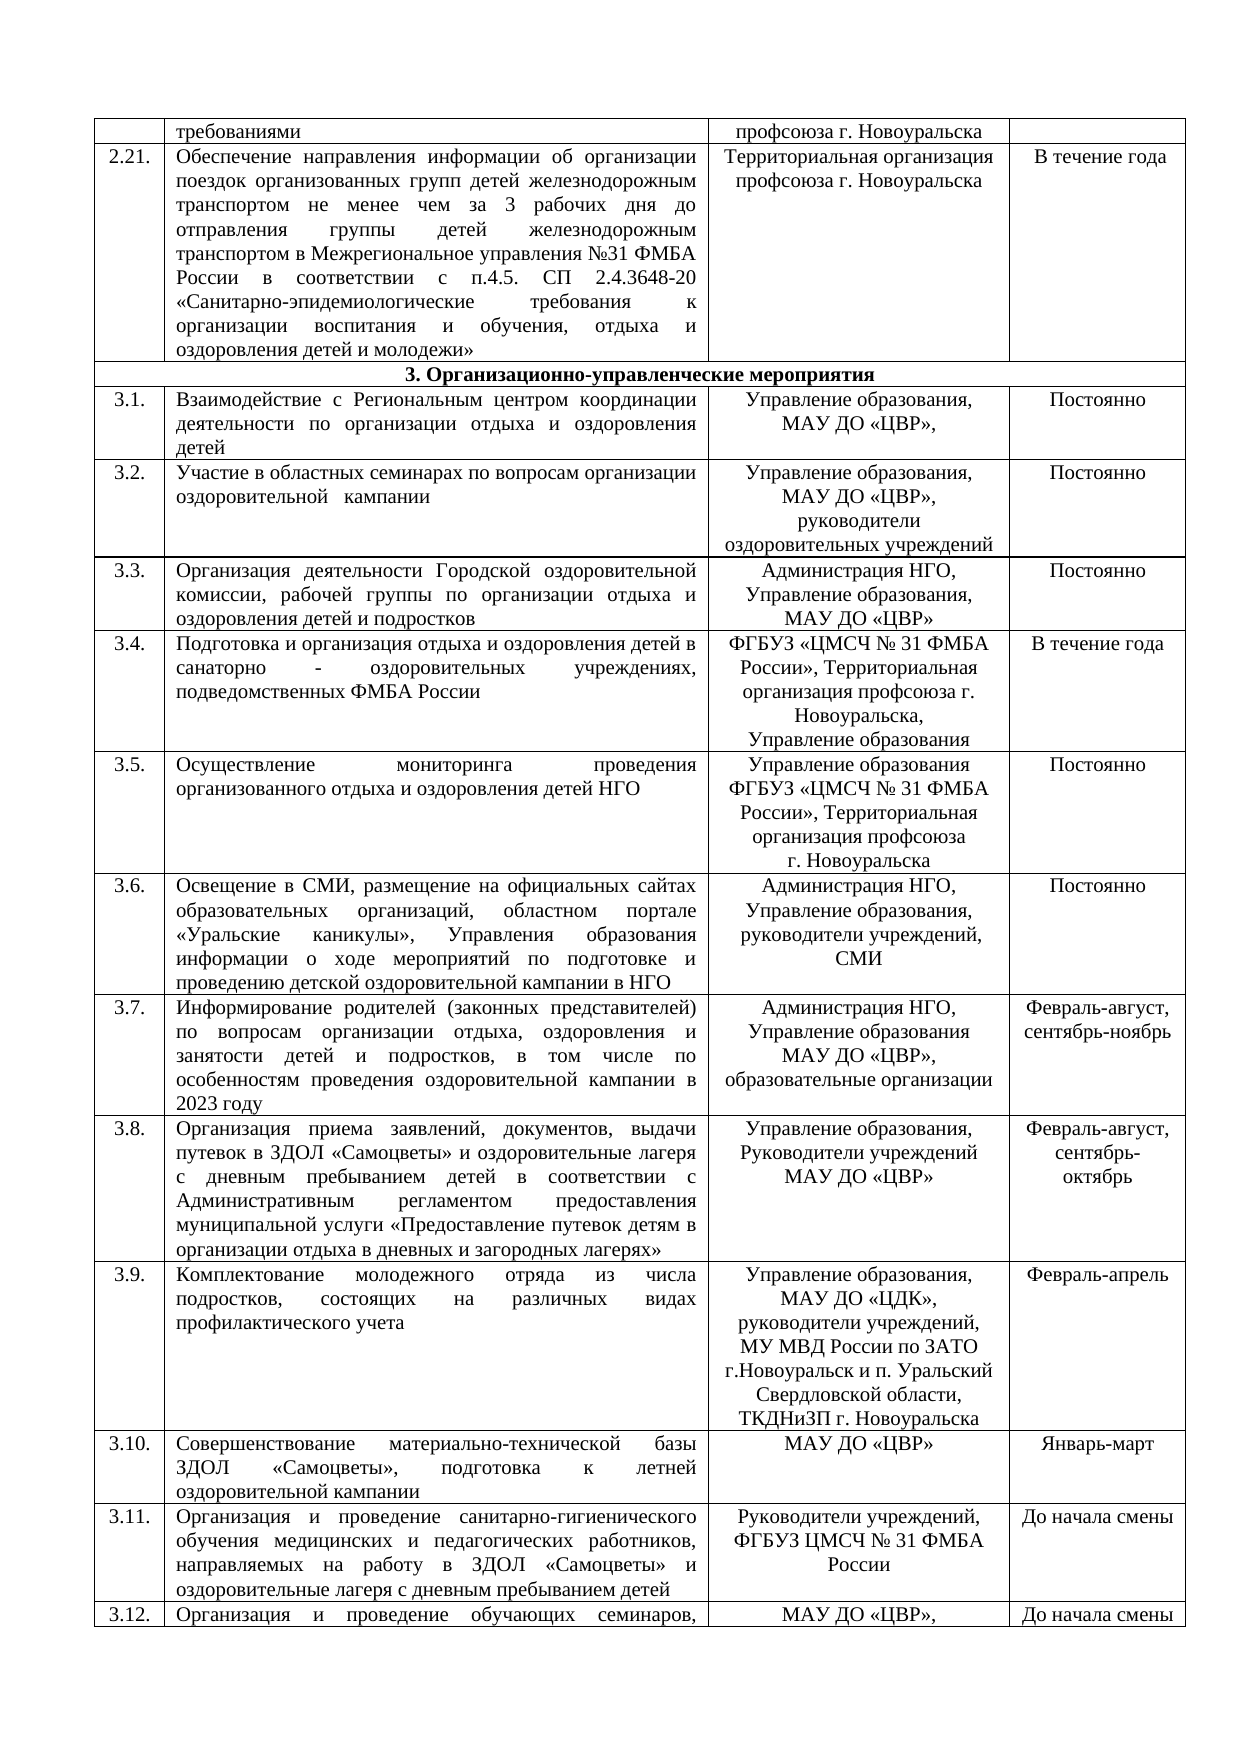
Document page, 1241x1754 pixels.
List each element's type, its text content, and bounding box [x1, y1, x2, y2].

table_cell 3.8. [95, 1116, 164, 1261]
table_cell Управление образования, МАУ ДО «ЦДК», руководители учреждений, МУ МВД России по ЗАТО г.Новоуральск и п. Уральский Свердловской области, ТКДНиЗП г. Новоуральска [709, 1262, 1009, 1430]
table_cell МАУ ДО «ЦВР», [709, 1602, 1009, 1626]
table_cell Организация деятельности Городской оздоровительной комиссии, рабочей группы по организации отдыха и оздоровления детей и подростков [165, 558, 708, 630]
table_cell 3. Организационно-управленческие мероприятия [95, 362, 1185, 386]
table_cell В течение года [1010, 144, 1185, 361]
table_cell Январь-март [1010, 1431, 1185, 1503]
table_cell 3.6. [95, 874, 164, 994]
table_cell 3.3. [95, 558, 164, 630]
table_cell 3.5. [95, 752, 164, 872]
table_cell Освещение в СМИ, размещение на официальных сайтах образовательных организаций, областном портале «Уральские каникулы», Управления образования информации о ходе мероприятий по подготовке и проведению детской оздоровительной кампании в НГО [165, 874, 708, 994]
table_cell [95, 119, 164, 143]
table_cell Администрация НГО, Управление образования, руководители учреждений, СМИ [709, 874, 1009, 994]
table_cell Управление образования, МАУ ДО «ЦВР», [709, 387, 1009, 459]
table_cell 3.1. [95, 387, 164, 459]
table_cell 3.11. [95, 1504, 164, 1601]
table_cell Участие в областных семинарах по вопросам организации оздоровительной кампании [165, 460, 708, 556]
table_cell Информирование родителей (законных представителей) по вопросам организации отдыха, оздоровления и занятости детей и подростков, в том числе по особенностям проведения оздоровительной кампании в 2023 году [165, 995, 708, 1115]
table_cell 3.4. [95, 631, 164, 751]
table_cell 3.10. [95, 1431, 164, 1503]
table_cell Осуществление мониторинга проведения организованного отдыха и оздоровления детей НГО [165, 752, 708, 872]
table_cell До начала смены [1010, 1504, 1185, 1601]
table_cell Администрация НГО, Управление образования, МАУ ДО «ЦВР» [709, 558, 1009, 630]
table_cell 3.9. [95, 1262, 164, 1430]
table_cell Обеспечение направления информации об организации поездок организованных групп детей железнодорожным транспортом не менее чем за 3 рабочих дня до отправления группы детей железнодорожным транспортом в Межрегиональное управления №31 ФМБА России в соответствии с п.4.5. СП 2.4.3648-20 «Санитарно-эпидемиологические требования к организации воспитания и обучения, отдыха и оздоровления детей и молодежи» [165, 144, 708, 361]
table_cell МАУ ДО «ЦВР» [709, 1431, 1009, 1503]
table_cell Комплектование молодежного отряда из числа подростков, состоящих на различных видах профилактического учета [165, 1262, 708, 1430]
table_cell Администрация НГО, Управление образования МАУ ДО «ЦВР», образовательные организации [709, 995, 1009, 1115]
table_cell Подготовка и организация отдыха и оздоровления детей в санаторно - оздоровительных учреждениях, подведомственных ФМБА России [165, 631, 708, 751]
table_cell Февраль-август, сентябрь-октябрь [1010, 1116, 1185, 1261]
table_cell Управление образования, МАУ ДО «ЦВР», руководители оздоровительных учреждений [709, 460, 1009, 556]
table_cell Постоянно [1010, 387, 1185, 459]
table_cell [1010, 119, 1185, 143]
table_cell Февраль-апрель [1010, 1262, 1185, 1430]
table_cell В течение года [1010, 631, 1185, 751]
table_cell Взаимодействие с Региональным центром координации деятельности по организации отдыха и оздоровления детей [165, 387, 708, 459]
table_cell 2.21. [95, 144, 164, 361]
table_cell Постоянно [1010, 874, 1185, 994]
table_cell 3.7. [95, 995, 164, 1115]
table_cell Руководители учреждений, ФГБУЗ ЦМСЧ № 31 ФМБА России [709, 1504, 1009, 1601]
table_cell 3.12. [95, 1602, 164, 1626]
table_cell Постоянно [1010, 460, 1185, 556]
table_cell Управление образования ФГБУЗ «ЦМСЧ № 31 ФМБА России», Территориальная организация профсоюза г. Новоуральска [709, 752, 1009, 872]
table_cell 3.2. [95, 460, 164, 556]
table_cell Совершенствование материально-технической базы ЗДОЛ «Самоцветы», подготовка к летней оздоровительной кампании [165, 1431, 708, 1503]
table_cell Постоянно [1010, 752, 1185, 872]
table_cell Организация и проведение обучающих семинаров, [165, 1602, 708, 1626]
table_cell Управление образования, Руководители учреждений МАУ ДО «ЦВР» [709, 1116, 1009, 1261]
table_cell Территориальная организация профсоюза г. Новоуральска [709, 144, 1009, 361]
table_cell До начала смены [1010, 1602, 1185, 1626]
table_cell профсоюза г. Новоуральска [709, 119, 1009, 143]
table_cell Постоянно [1010, 558, 1185, 630]
table_cell ФГБУЗ «ЦМСЧ № 31 ФМБА России», Территориальная организация профсоюза г. Новоуральска, Управление образования [709, 631, 1009, 751]
table_cell Февраль-август, сентябрь-ноябрь [1010, 995, 1185, 1115]
table_cell Организация и проведение санитарно-гигиенического обучения медицинских и педагогических работников, направляемых на работу в ЗДОЛ «Самоцветы» и оздоровительные лагеря с дневным пребыванием детей [165, 1504, 708, 1601]
table_cell требованиями [165, 119, 708, 143]
table_cell Организация приема заявлений, документов, выдачи путевок в ЗДОЛ «Самоцветы» и оздоровительные лагеря с дневным пребыванием детей в соответствии с Административным регламентом предоставления муниципальной услуги «Предоставление путевок детям в организации отдыха в дневных и загородных лагерях» [165, 1116, 708, 1261]
